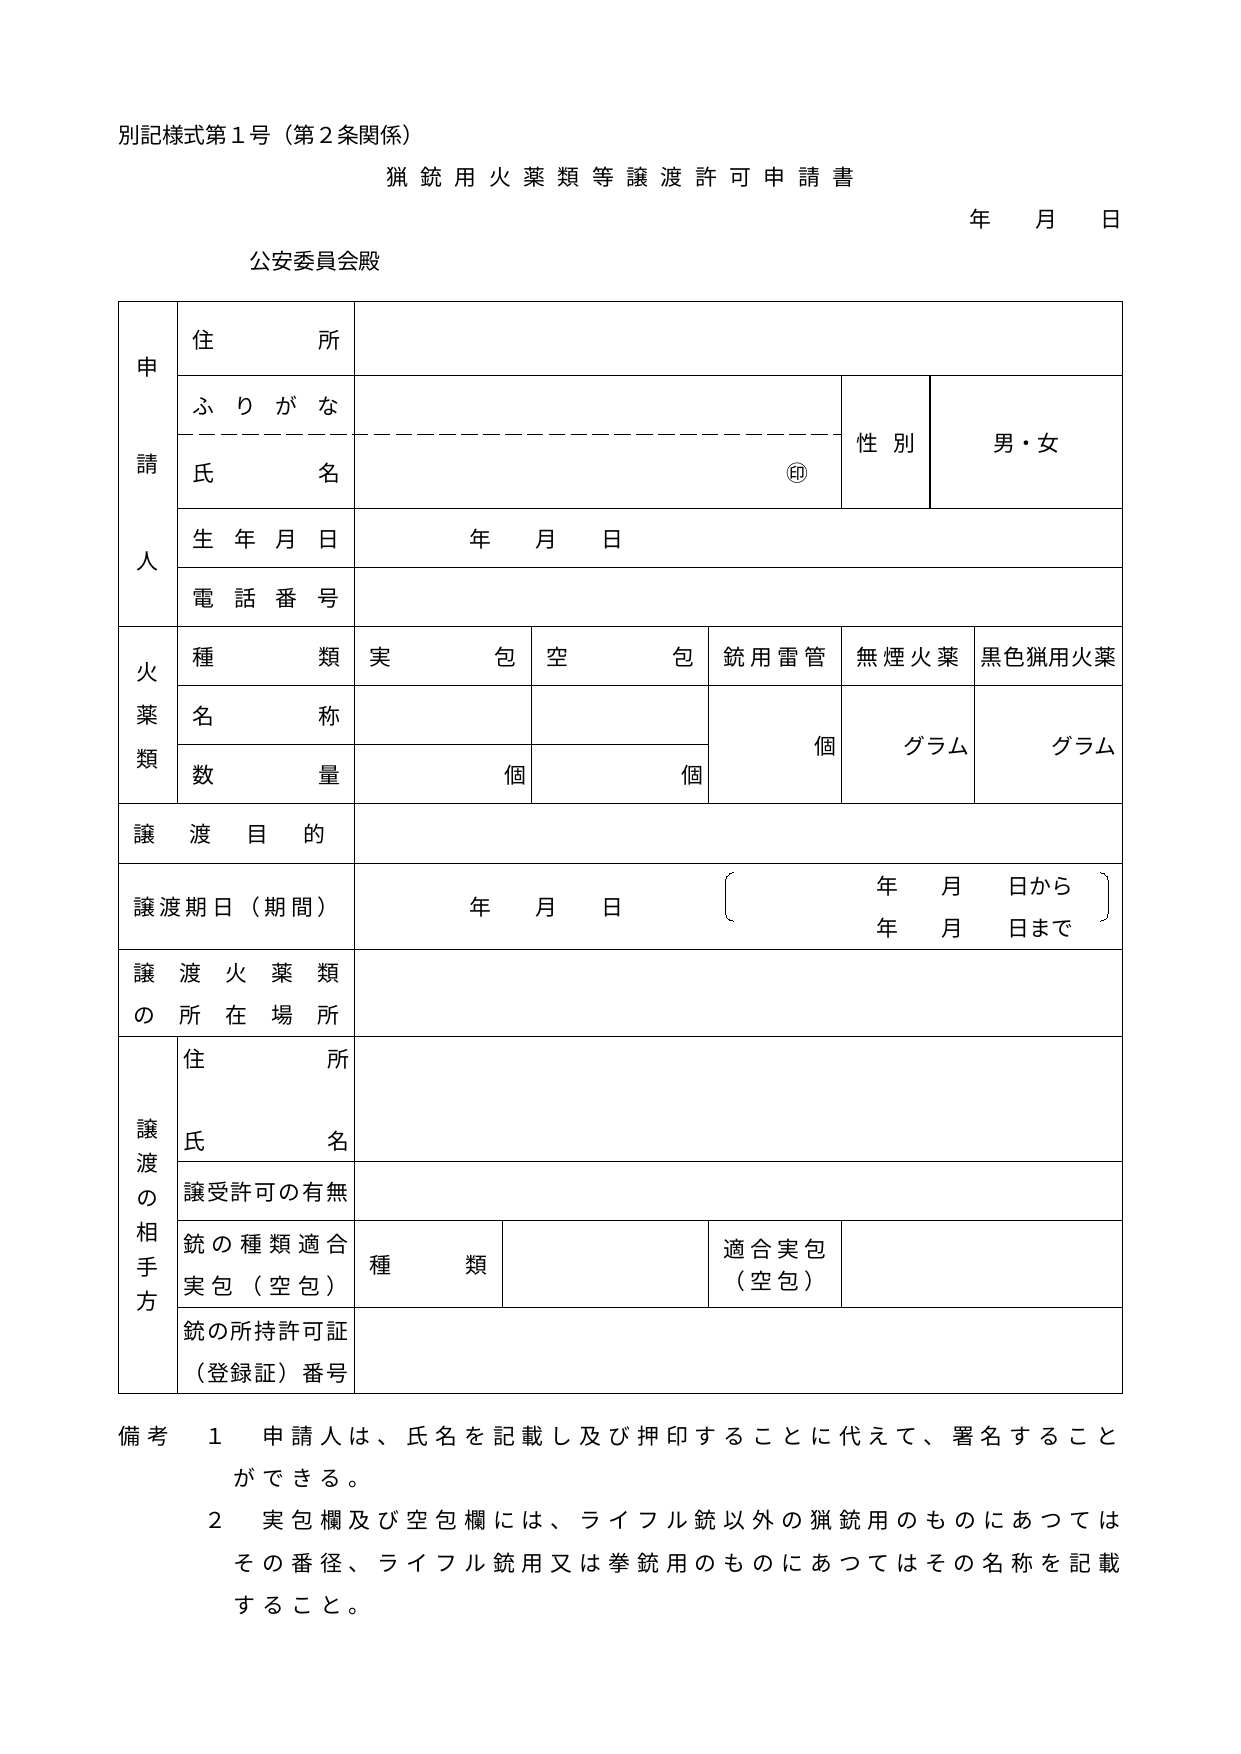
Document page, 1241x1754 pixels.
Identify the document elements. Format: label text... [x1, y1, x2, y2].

text その番径、ライフル銃用又は拳銃用のものにあつてはその名称を記載 [118, 1546, 1122, 1577]
table_cell [842, 1221, 1122, 1307]
table_cell 生年月日 [178, 509, 354, 567]
text 年 月 日 [118, 202, 1122, 234]
table_cell 銃用雷管 [709, 627, 841, 685]
table_cell 実包 [355, 627, 531, 685]
table_cell 種類 [178, 627, 354, 685]
text 別記様式第１号（第２条関係） [118, 118, 1122, 150]
table_cell 数量 [178, 745, 354, 803]
table_cell グラム [842, 686, 974, 803]
table_cell 譲渡目的 [119, 804, 354, 862]
table_cell 電話番号 [178, 568, 354, 626]
table_cell [355, 1037, 1122, 1161]
table_cell 火薬類 [119, 627, 177, 803]
table_cell [355, 1162, 1122, 1220]
table_cell 年 月 日 [355, 864, 709, 949]
table_cell 個 [355, 745, 531, 803]
table_cell 男・女 [931, 376, 1122, 508]
table_cell 無煙火薬 [842, 627, 974, 685]
table_cell 譲渡の相手方 [119, 1037, 177, 1393]
table_cell [355, 434, 753, 508]
table_cell 銃の種類適合 実包（空包） [178, 1221, 354, 1307]
table_cell ふりがな [178, 376, 354, 434]
table_cell 個 [532, 745, 708, 803]
table_cell 譲受許可の有無 [178, 1162, 354, 1220]
table_cell 住所 氏名 [178, 1037, 354, 1161]
table_cell [355, 950, 1122, 1036]
table_cell [355, 568, 1122, 626]
table_cell 種類 [355, 1221, 502, 1307]
table_cell 年 月 日から 年 月 日まで [709, 864, 1122, 949]
table_cell [355, 1308, 1122, 1393]
table_cell 性別 [842, 376, 929, 508]
table_cell 名称 [178, 686, 354, 744]
table_header 住所 [178, 302, 354, 375]
text ２ 実包欄及び空包欄には、ライフル銃以外の猟銃用のものにあつては [118, 1503, 1122, 1535]
text 公安委員会殿 [118, 244, 1122, 276]
table_cell ㊞ [753, 434, 841, 508]
table_cell 適合実包 （空包） [709, 1221, 841, 1307]
table_cell [532, 686, 708, 744]
table_cell 譲渡期日（期間） [119, 864, 354, 949]
table_cell [355, 376, 841, 434]
text 猟銃用火薬類等譲渡許可申請書 [118, 160, 1122, 192]
table_cell 黒色猟用火薬 [975, 627, 1122, 685]
text ができる。 [118, 1461, 1122, 1493]
table_cell [355, 804, 1122, 862]
table_cell 銃の所持許可証 （登録証）番号 [178, 1308, 354, 1393]
table_cell [355, 686, 531, 744]
table_header [355, 302, 1122, 375]
table_cell 譲渡火薬類 の所在場所 [119, 950, 354, 1036]
table_cell 年 月 日 [355, 509, 1122, 567]
text 備考 １ 申請人は、氏名を記載し及び押印することに代えて、署名すること [118, 1419, 1122, 1451]
table_cell 個 [709, 686, 841, 803]
table_cell 空包 [532, 627, 708, 685]
text すること。 [118, 1588, 1122, 1619]
table_cell 氏名 [178, 434, 354, 508]
table_cell [503, 1221, 708, 1307]
table_cell グラム [975, 686, 1122, 803]
table_header 申請人 [119, 302, 177, 626]
